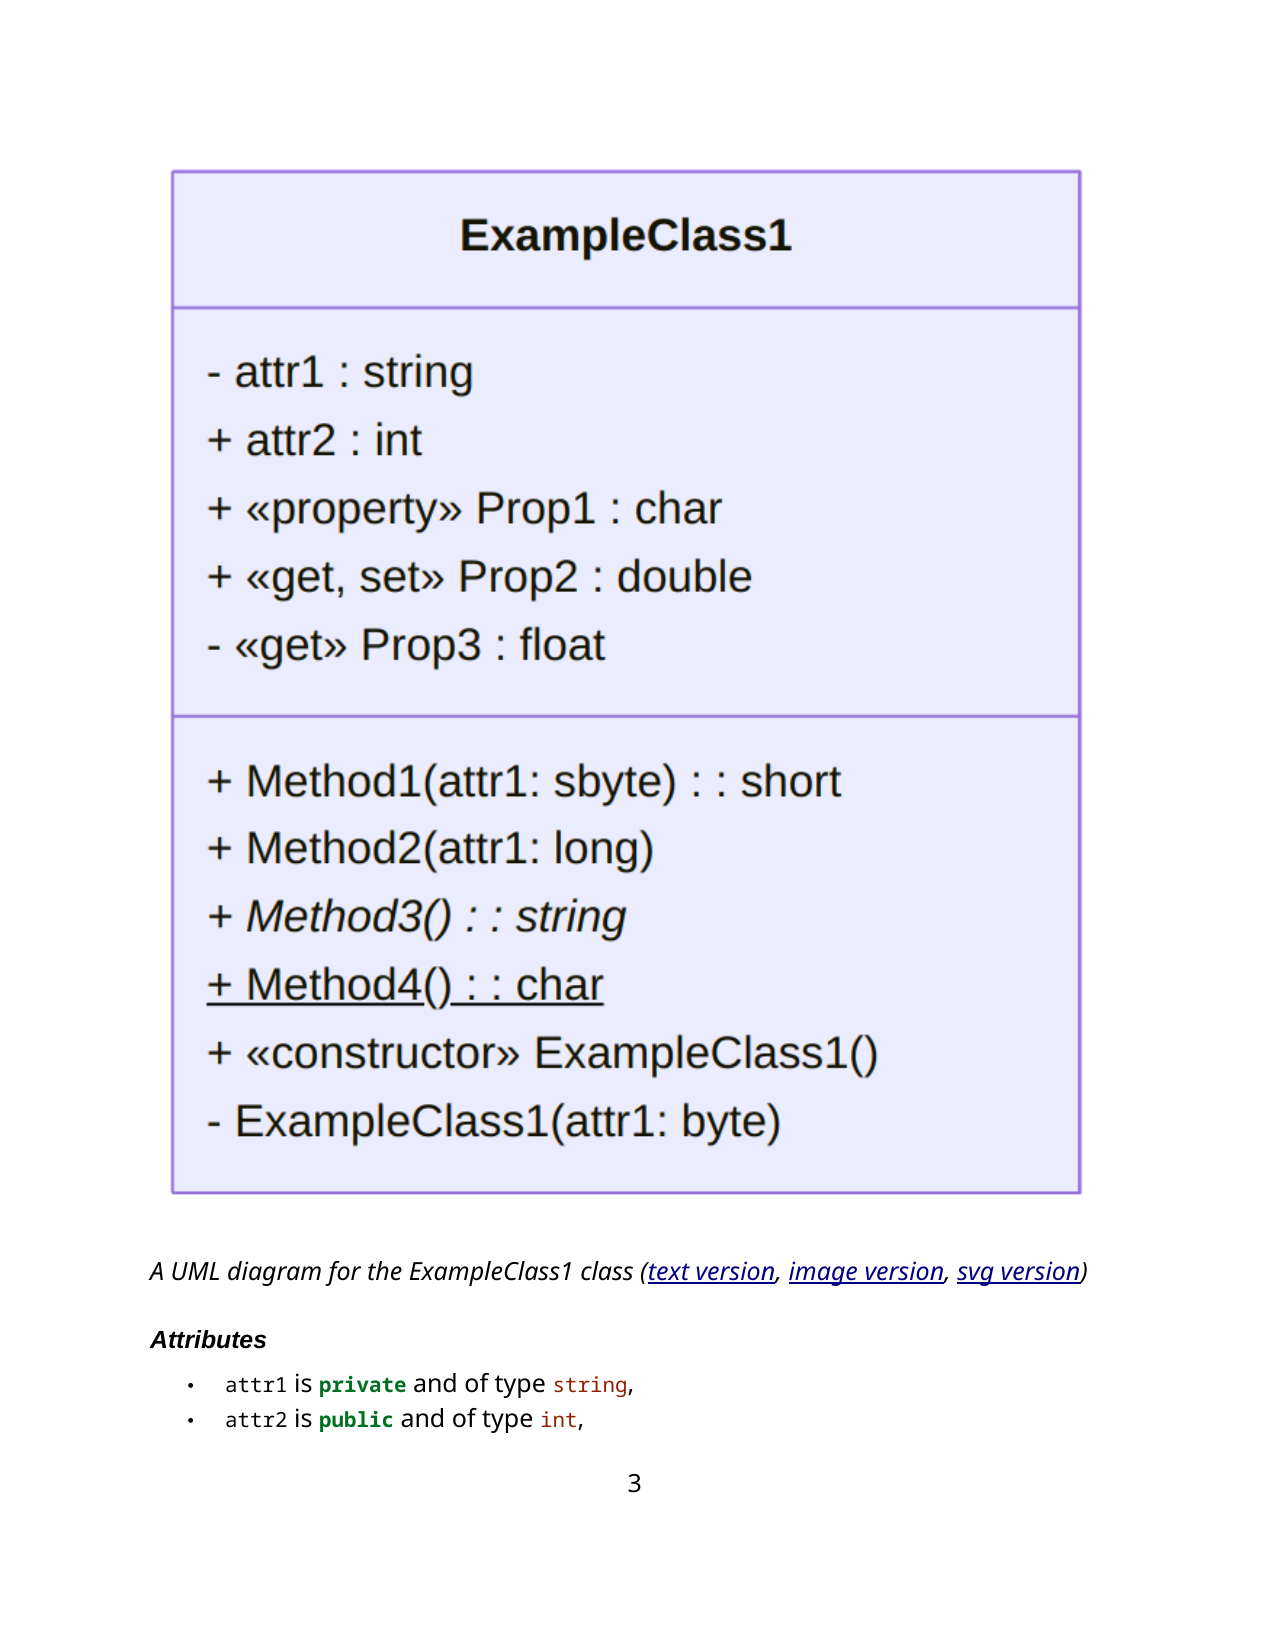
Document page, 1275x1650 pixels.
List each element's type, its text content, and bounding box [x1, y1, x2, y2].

subtitle Attributes [150, 1325, 1125, 1354]
list attr1 is private and of type string, [187, 1366, 1125, 1400]
list attr2 is public and of type int, [187, 1400, 1125, 1434]
text A UML diagram for the ExampleClass1 class (text version, image version, svg version) [150, 1253, 1125, 1288]
picture [150, 150, 1125, 1241]
